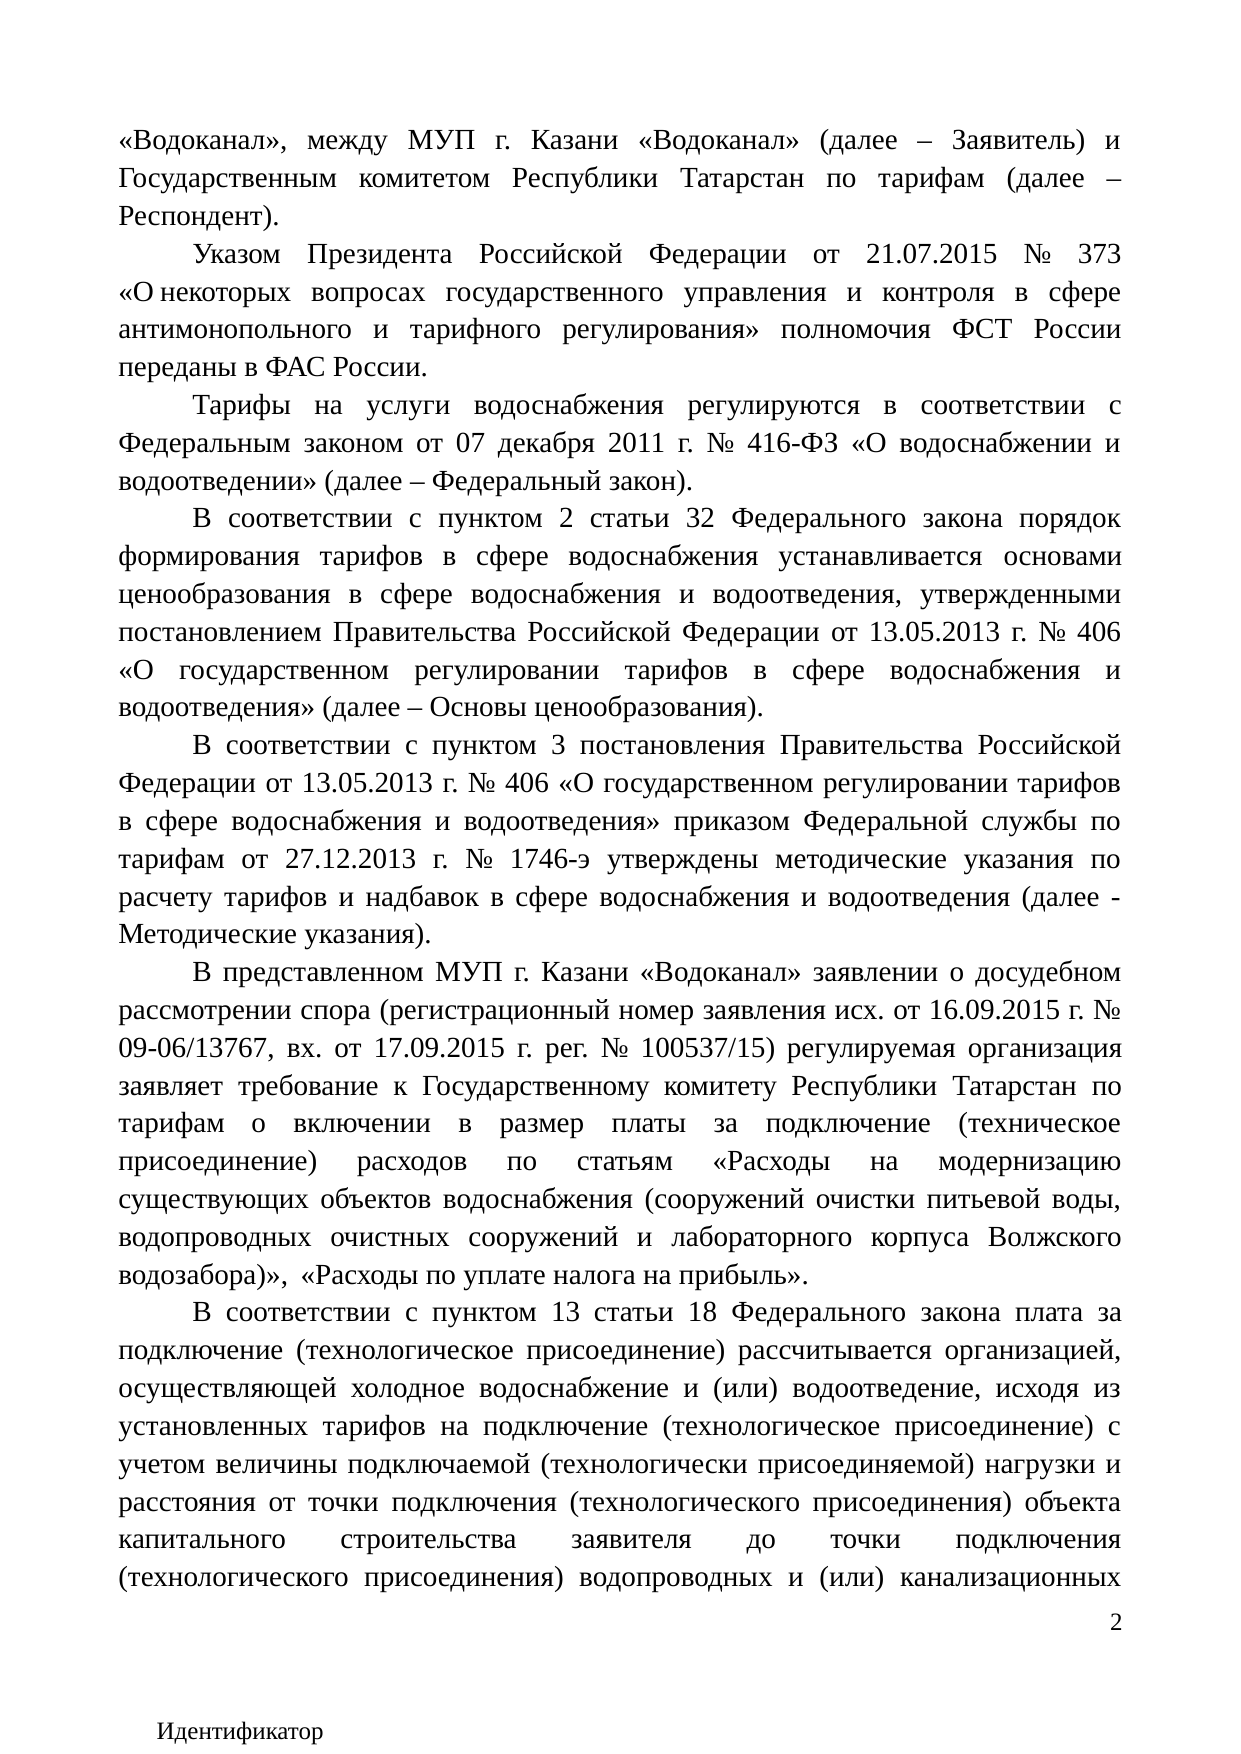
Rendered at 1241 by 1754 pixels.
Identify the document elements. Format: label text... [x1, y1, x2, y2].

text В соответствии с пунктом 13 статьи 18 Федерального закона плата за подключение (технологическое присоединение) рассчитывается организацией, осуществляющей холодное водоснабжение и (или) водоотведение, исходя из установленных тарифов на подключение (технологическое присоединение) с учетом величины подключаемой (технологически присоединяемой) нагрузки и расстояния от точки подключения (технологического присоединения) объекта капитального строительства заявителя до точки подключения (технологического присоединения) водопроводных и (или) канализационных [118, 1290, 1122, 1593]
text «Водоканал», между МУП г. Казани «Водоканал» (далее – Заявитель) и Государственным комитетом Республики Татарстан по тарифам (далее – Респондент). [118, 118, 1122, 232]
text Указом Президента Российской Федерации от 21.07.2015 № 373 «О некоторых вопросах государственного управления и контроля в сфере антимонопольного и тарифного регулирования» полномочия ФСТ России переданы в ФАС России. [118, 232, 1122, 383]
text Тарифы на услуги водоснабжения регулируются в соответствии с Федеральным законом от 07 декабря 2011 г. № 416-ФЗ «О водоснабжении и водоотведении» (далее – Федеральный закон). [118, 383, 1122, 496]
text В соответствии с пунктом 2 статьи 32 Федерального закона порядок формирования тарифов в сфере водоснабжения устанавливается основами ценообразования в сфере водоснабжения и водоотведения, утвержденными постановлением Правительства Российской Федерации от 13.05.2013 г. № 406 «О государственном регулировании тарифов в сфере водоснабжения и водоотведения» (далее – Основы ценообразования). [118, 496, 1122, 723]
text В представленном МУП г. Казани «Водоканал» заявлении о досудебном рассмотрении спора (регистрационный номер заявления исх. от 16.09.2015 г. № 09-06/13767, вх. от 17.09.2015 г. рег. № 100537/15) регулируемая организация заявляет требование к Государственному комитету Республики Татарстан по тарифам о включении в размер платы за подключение (техническое присоединение) расходов по статьям «Расходы на модернизацию существующих объектов водоснабжения (сооружений очистки питьевой воды, водопроводных очистных сооружений и лабораторного корпуса Волжского водозабора)», «Расходы по уплате налога на прибыль». [118, 950, 1122, 1290]
text В соответствии с пунктом 3 постановления Правительства Российской Федерации от 13.05.2013 г. № 406 «О государственном регулировании тарифов в сфере водоснабжения и водоотведения» приказом Федеральной службы по тарифам от 27.12.2013 г. № 1746-э утверждены методические указания по расчету тарифов и надбавок в сфере водоснабжения и водоотведения (далее - Методические указания). [118, 723, 1122, 950]
